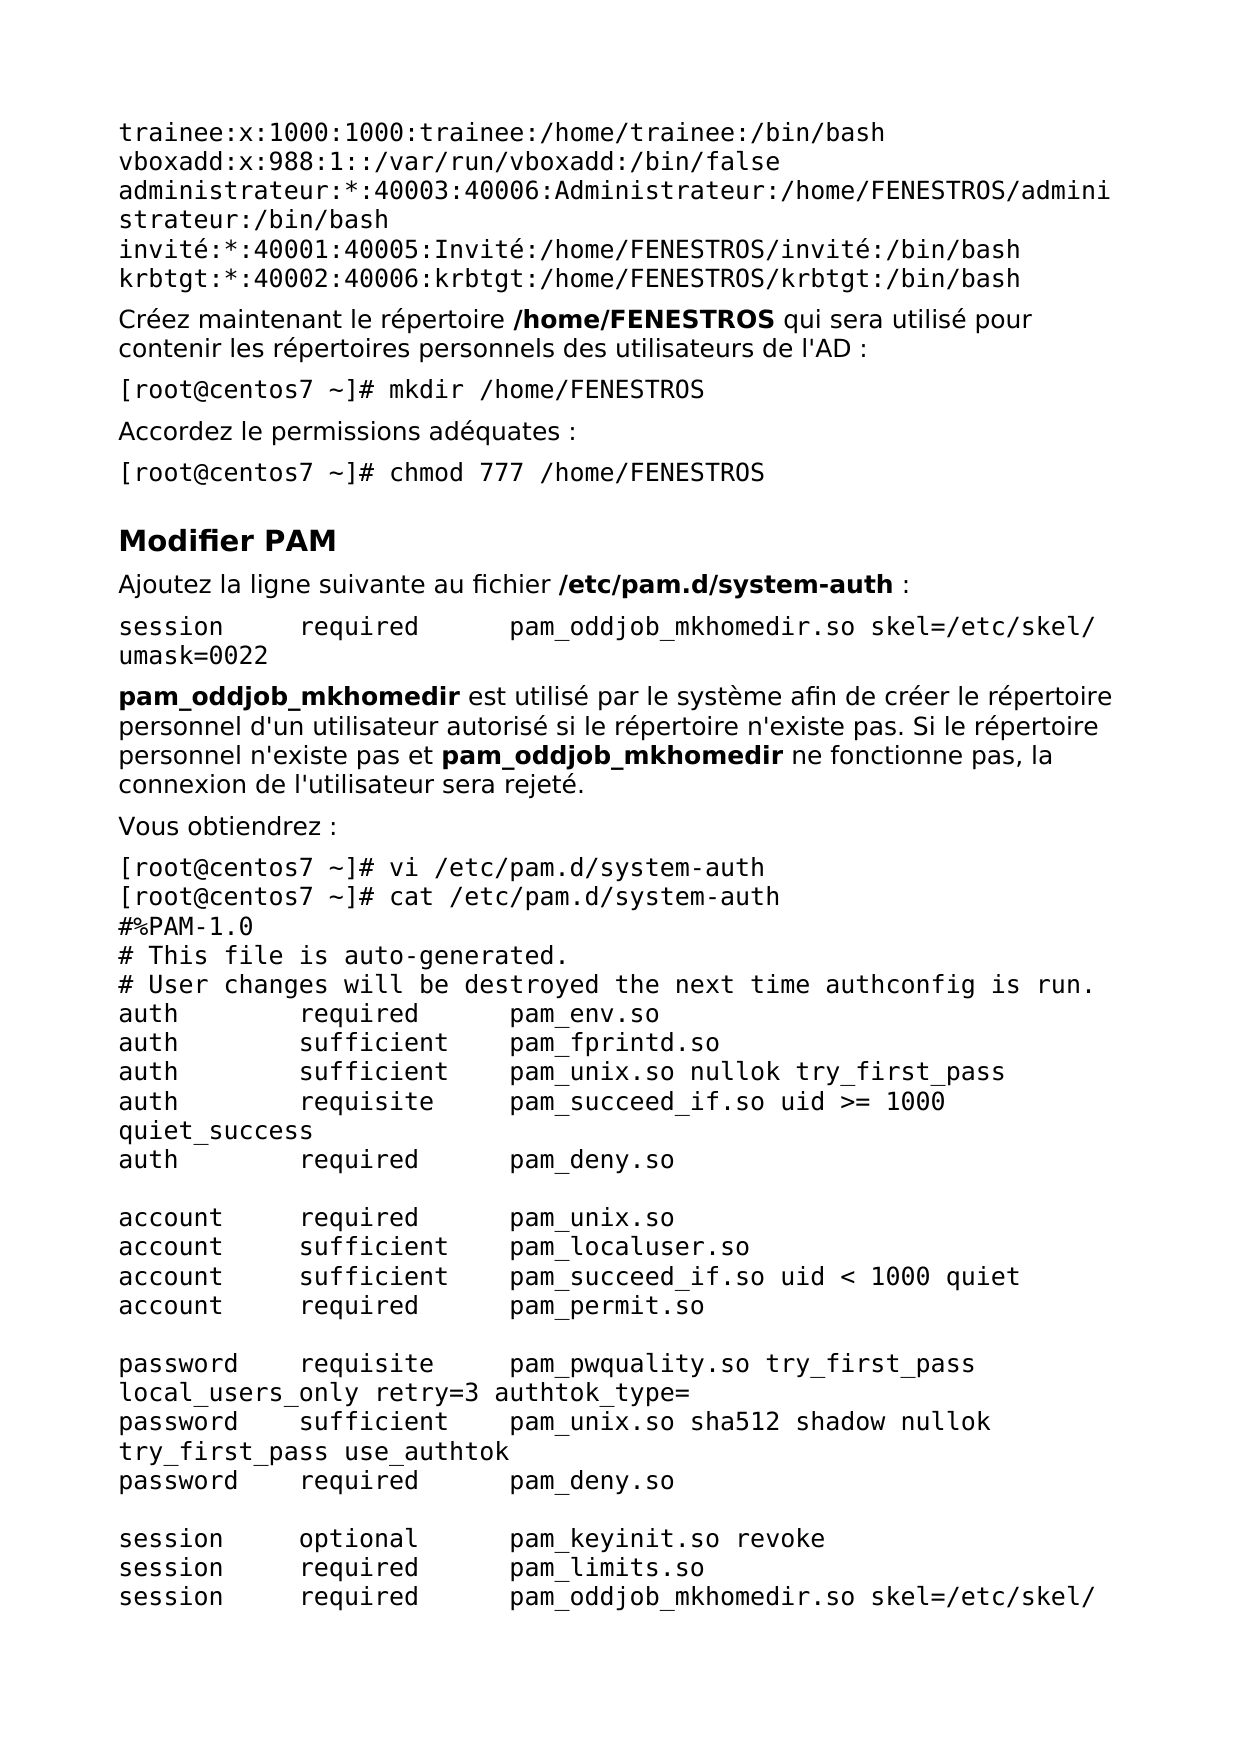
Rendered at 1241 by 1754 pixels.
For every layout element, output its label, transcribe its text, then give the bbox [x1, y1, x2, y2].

text Ajoutez la ligne suivante au fichier /etc/pam.d/system-auth : [118, 571, 1122, 600]
text pam_oddjob_mkhomedir est utilisé par le système afin de créer le répertoire personnel d'un utilisateur autorisé si le répertoire n'existe pas. Si le répertoire personnel n'existe pas et pam_oddjob_mkhomedir ne fonctionne pas, la connexion de l'utilisateur sera rejeté. [118, 682, 1122, 799]
text [root@centos7 ~]# chmod 777 /home/FENESTROS [118, 458, 1122, 487]
text trainee:x:1000:1000:trainee:/home/trainee:/bin/bash vboxadd:x:988:1::/var/run/vboxadd:/bin/false administrateur:*:40003:40006:Administrateur:/home/FENESTROS/administrateur:/bin/bash invité:*:40001:40005:Invité:/home/FENESTROS/invité:/bin/bash krbtgt:*:40002:40006:krbtgt:/home/FENESTROS/krbtgt:/bin/bash [118, 118, 1122, 293]
text session required pam_oddjob_mkhomedir.so skel=/etc/skel/ umask=0022 [118, 612, 1122, 671]
subtitle Modifier PAM [118, 524, 1122, 558]
text Créez maintenant le répertoire /home/FENESTROS qui sera utilisé pour contenir les répertoires personnels des utilisateurs de l'AD : [118, 305, 1122, 363]
text [root@centos7 ~]# mkdir /home/FENESTROS [118, 376, 1122, 405]
text Accordez le permissions adéquates : [118, 417, 1122, 446]
text [root@centos7 ~]# vi /etc/pam.d/system-auth [root@centos7 ~]# cat /etc/pam.d/system-auth #%PAM-1.0 # This file is auto-generated. # User changes will be destroyed the next time authconfig is run. auth required pam_env.so auth sufficient pam_fprintd.so auth sufficient pam_unix.so nullok try_first_pass auth requisite pam_succeed_if.so uid >= 1000 quiet_success auth required pam_deny.so account required pam_unix.so account sufficient pam_localuser.so account sufficient pam_succeed_if.so uid < 1000 quiet account required pam_permit.so password requisite pam_pwquality.so try_first_pass local_users_only retry=3 authtok_type= password sufficient pam_unix.so sha512 shadow nullok try_first_pass use_authtok password required pam_deny.so session optional pam_keyinit.so revoke session required pam_limits.so session required pam_oddjob_mkhomedir.so skel=/etc/skel/ [118, 853, 1122, 1612]
text Vous obtiendrez : [118, 812, 1122, 841]
